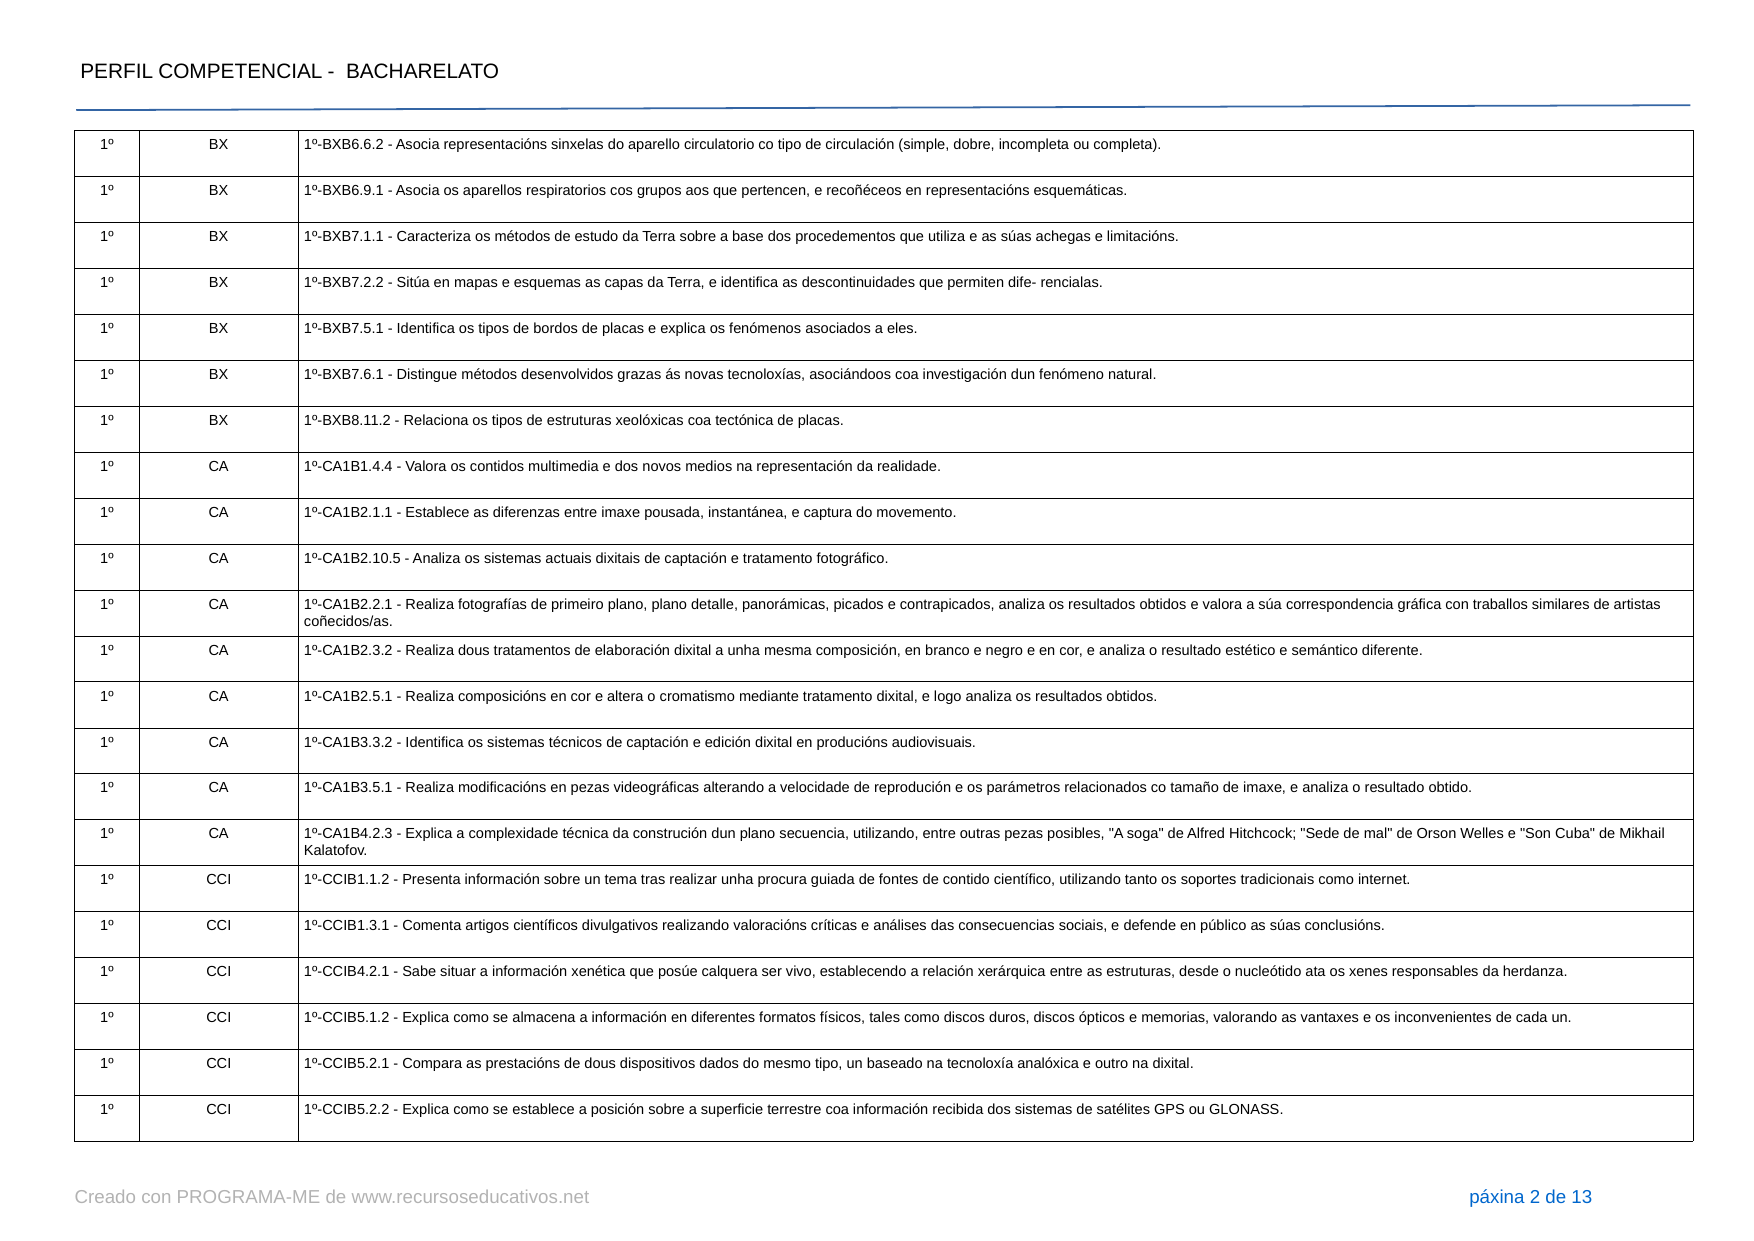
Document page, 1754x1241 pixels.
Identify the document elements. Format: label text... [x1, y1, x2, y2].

table_cell CCI [140, 1004, 298, 1049]
table_cell 1º-BXB7.2.2 - Sitúa en mapas e esquemas as capas da Terra, e identifica as descontinuidades que permiten dife- rencialas. [299, 269, 1693, 314]
table_cell CCI [140, 958, 298, 1003]
table_cell 1º [75, 820, 139, 865]
table_cell 1º-CA1B2.3.2 - Realiza dous tratamentos de elaboración dixital a unha mesma composición, en branco e negro e en cor, e analiza o resultado estético e semántico diferente. [299, 637, 1693, 681]
table_cell BX [140, 407, 298, 452]
table_cell 1º-BXB7.6.1 - Distingue métodos desenvolvidos grazas ás novas tecnoloxías, asociándoos coa investigación dun fenómeno natural. [299, 361, 1693, 406]
table_cell 1º [75, 1050, 139, 1095]
table_cell 1º [75, 958, 139, 1003]
table_cell 1º [75, 545, 139, 589]
table_cell 1º-CCIB5.2.1 - Compara as prestacións de dous dispositivos dados do mesmo tipo, un baseado na tecnoloxía analóxica e outro na dixital. [299, 1050, 1693, 1095]
table_cell 1º-CA1B1.4.4 - Valora os contidos multimedia e dos novos medios na representación da realidade. [299, 453, 1693, 498]
table_cell CA [140, 820, 298, 865]
table_cell 1º [75, 269, 139, 314]
table_cell CCI [140, 1050, 298, 1095]
table_cell 1º-BXB6.6.2 - Asocia representacións sinxelas do aparello circulatorio co tipo de circulación (simple, dobre, incompleta ou completa). [299, 131, 1693, 176]
table_cell 1º [75, 637, 139, 681]
table_cell CA [140, 545, 298, 589]
table_cell 1º-BXB8.11.2 - Relaciona os tipos de estruturas xeolóxicas coa tectónica de placas. [299, 407, 1693, 452]
table_cell 1º-CCIB1.3.1 - Comenta artigos científicos divulgativos realizando valoracións críticas e análises das consecuencias sociais, e defende en público as súas conclusións. [299, 912, 1693, 957]
table_cell 1º [75, 591, 139, 636]
table_cell 1º [75, 499, 139, 544]
table_cell BX [140, 315, 298, 360]
table_cell 1º-CA1B2.10.5 - Analiza os sistemas actuais dixitais de captación e tratamento fotográfico. [299, 545, 1693, 589]
table_cell 1º [75, 177, 139, 222]
table_cell 1º-CA1B4.2.3 - Explica a complexidade técnica da construción dun plano secuencia, utilizando, entre outras pezas posibles, "A soga" de Alfred Hitchcock; "Sede de mal" de Orson Welles e "Son Cuba" de Mikhail Kalatofov. [299, 820, 1693, 865]
table_cell 1º [75, 682, 139, 727]
table_cell 1º-CCIB5.2.2 - Explica como se establece a posición sobre a superficie terrestre coa información recibida dos sistemas de satélites GPS ou GLONASS. [299, 1096, 1693, 1141]
table_cell 1º [75, 866, 139, 911]
table_cell 1º-BXB6.9.1 - Asocia os aparellos respiratorios cos grupos aos que pertencen, e recoñéceos en representacións esquemáticas. [299, 177, 1693, 222]
table_cell CA [140, 682, 298, 727]
table_cell CA [140, 453, 298, 498]
table_cell CA [140, 591, 298, 636]
table_cell 1º-CA1B2.2.1 - Realiza fotografías de primeiro plano, plano detalle, panorámicas, picados e contrapicados, analiza os resultados obtidos e valora a súa correspondencia gráfica con traballos similares de artistas coñecidos/as. [299, 591, 1693, 636]
table_cell 1º [75, 361, 139, 406]
table_cell 1º [75, 1004, 139, 1049]
table_cell 1º [75, 729, 139, 773]
table_cell CA [140, 774, 298, 819]
table_cell 1º-CCIB1.1.2 - Presenta información sobre un tema tras realizar unha procura guiada de fontes de contido científico, utilizando tanto os soportes tradicionais como internet. [299, 866, 1693, 911]
table_cell 1º-CCIB5.1.2 - Explica como se almacena a información en diferentes formatos físicos, tales como discos duros, discos ópticos e memorias, valorando as vantaxes e os inconvenientes de cada un. [299, 1004, 1693, 1049]
table_cell CCI [140, 1096, 298, 1141]
table_cell 1º-CA1B2.1.1 - Establece as diferenzas entre imaxe pousada, instantánea, e captura do movemento. [299, 499, 1693, 544]
table_cell BX [140, 177, 298, 222]
table_cell 1º [75, 315, 139, 360]
table_cell BX [140, 223, 298, 268]
table_cell 1º-CCIB4.2.1 - Sabe situar a información xenética que posúe calquera ser vivo, establecendo a relación xerárquica entre as estruturas, desde o nucleótido ata os xenes responsables da herdanza. [299, 958, 1693, 1003]
table_cell BX [140, 131, 298, 176]
table_cell CA [140, 637, 298, 681]
table_cell BX [140, 361, 298, 406]
table_cell 1º-BXB7.5.1 - Identifica os tipos de bordos de placas e explica os fenómenos asociados a eles. [299, 315, 1693, 360]
table_cell 1º [75, 774, 139, 819]
table_cell CCI [140, 912, 298, 957]
table_cell 1º [75, 407, 139, 452]
table_cell 1º [75, 131, 139, 176]
table_cell 1º-CA1B3.3.2 - Identifica os sistemas técnicos de captación e edición dixital en producións audiovisuais. [299, 729, 1693, 773]
table_cell 1º [75, 912, 139, 957]
table_cell 1º [75, 453, 139, 498]
table_cell 1º [75, 1096, 139, 1141]
table_cell CA [140, 499, 298, 544]
table_cell CA [140, 729, 298, 773]
table_cell 1º [75, 223, 139, 268]
table_cell BX [140, 269, 298, 314]
table_cell 1º-BXB7.1.1 - Caracteriza os métodos de estudo da Terra sobre a base dos procedementos que utiliza e as súas achegas e limitacións. [299, 223, 1693, 268]
table_cell 1º-CA1B2.5.1 - Realiza composicións en cor e altera o cromatismo mediante tratamento dixital, e logo analiza os resultados obtidos. [299, 682, 1693, 727]
table_cell CCI [140, 866, 298, 911]
table_cell 1º-CA1B3.5.1 - Realiza modificacións en pezas videográficas alterando a velocidade de reprodución e os parámetros relacionados co tamaño de imaxe, e analiza o resultado obtido. [299, 774, 1693, 819]
